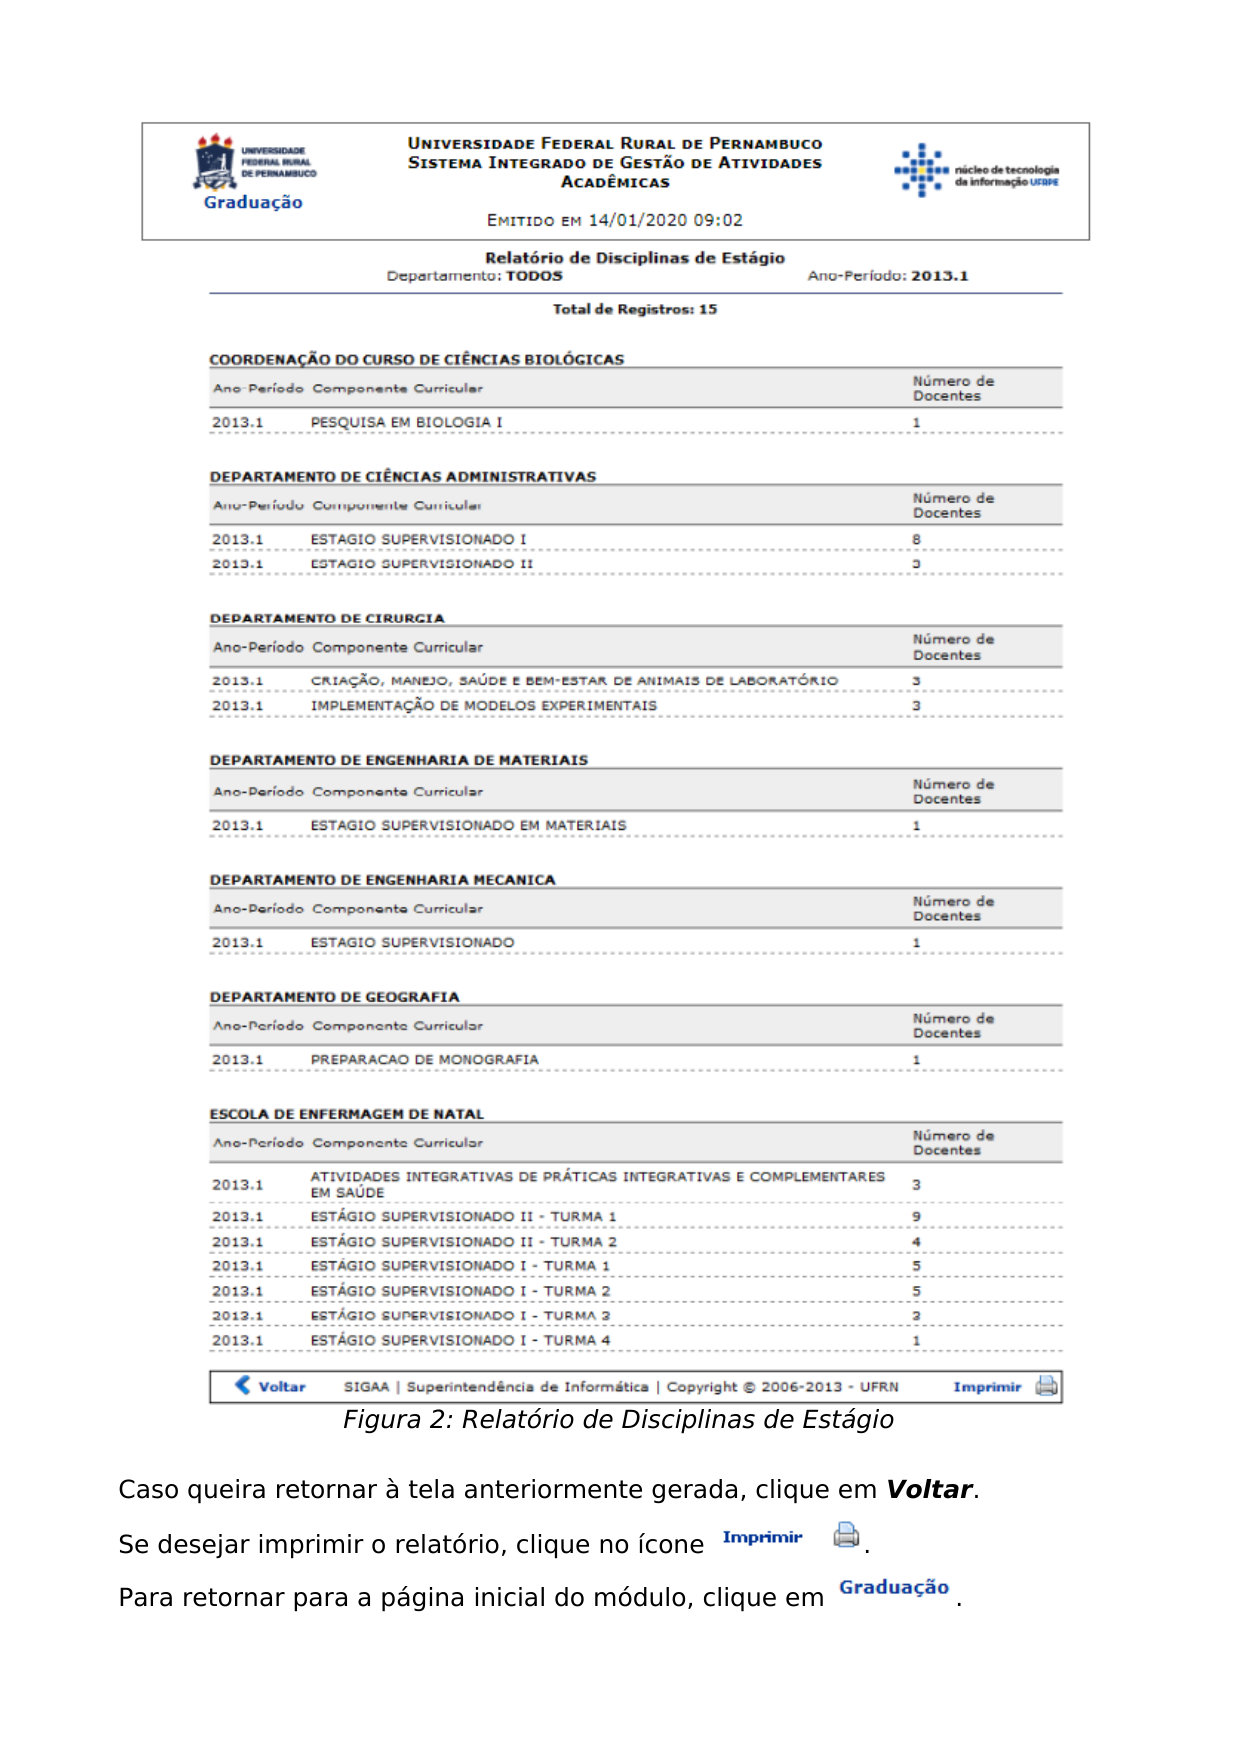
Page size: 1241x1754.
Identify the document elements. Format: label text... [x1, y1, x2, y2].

text Caso queira retornar à tela anteriormente gerada, clique em Voltar. [118, 1476, 1122, 1505]
picture [713, 1517, 863, 1554]
picture [833, 1571, 955, 1607]
text Figura 2: Relatório de Disciplinas de Estágio [118, 1405, 1122, 1434]
picture [118, 118, 1123, 1405]
text Se desejar imprimir o relatório, clique no ícone . [118, 1517, 1122, 1559]
text Para retornar para a página inicial do módulo, clique em . [118, 1572, 1122, 1612]
